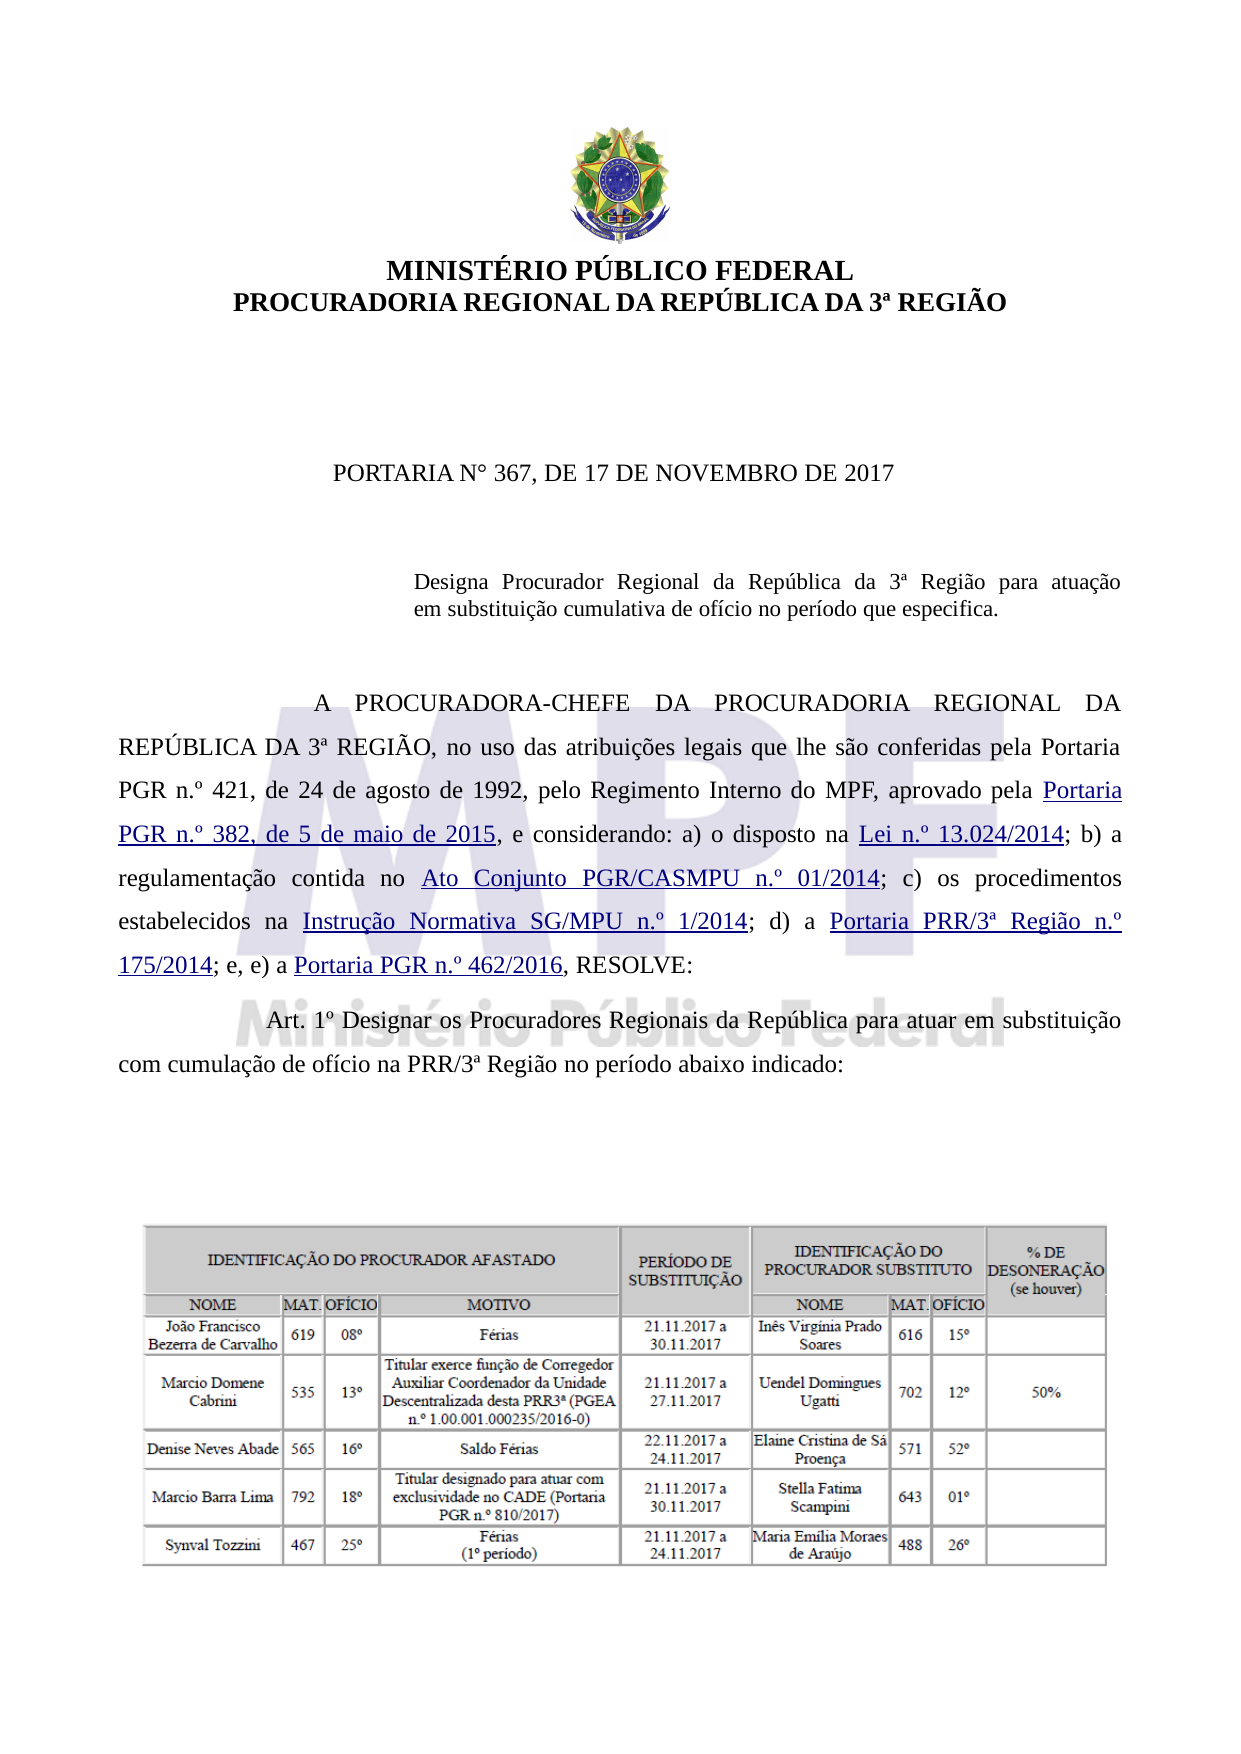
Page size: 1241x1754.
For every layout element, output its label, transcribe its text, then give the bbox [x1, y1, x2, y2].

text Designa Procurador Regional da República da 3ª Região para atuação em substituição cumulativa de ofício no período que especifica. [413, 568, 1122, 621]
text Art. 1º Designar os Procuradores Regionais da República para atuar em substituição com cumulação de ofício na PRR/3ª Região no período abaixo indicado: [118, 1005, 1122, 1077]
text A PROCURADORA-CHEFE DA PROCURADORIA REGIONAL DA REPÚBLICA DA 3ª REGIÃO, no uso das atribuições legais que lhe são conferidas pela Portaria PGR n.º 421, de 24 de agosto de 1992, pelo Regimento Interno do MPF, aprovado pela Portaria PGR n.º 382, de 5 de maio de 2015, e considerando: a) o disposto na Lei n.º 13.024/2014; b) a regulamentação contida no Ato Conjunto PGR/CASMPU n.º 01/2014; c) os procedimentos estabelecidos na Instrução Normativa SG/MPU n.º 1/2014; d) a Portaria PRR/3ª Região n.º 175/2014; e, e) a Portaria PGR n.º 462/2016, RESOLVE: [118, 688, 1122, 979]
text PORTARIA N° 367, DE 17 DE NOVEMBRO DE 2017 [118, 457, 1122, 487]
picture [236, 979, 1004, 1005]
picture [118, 1214, 1123, 1579]
